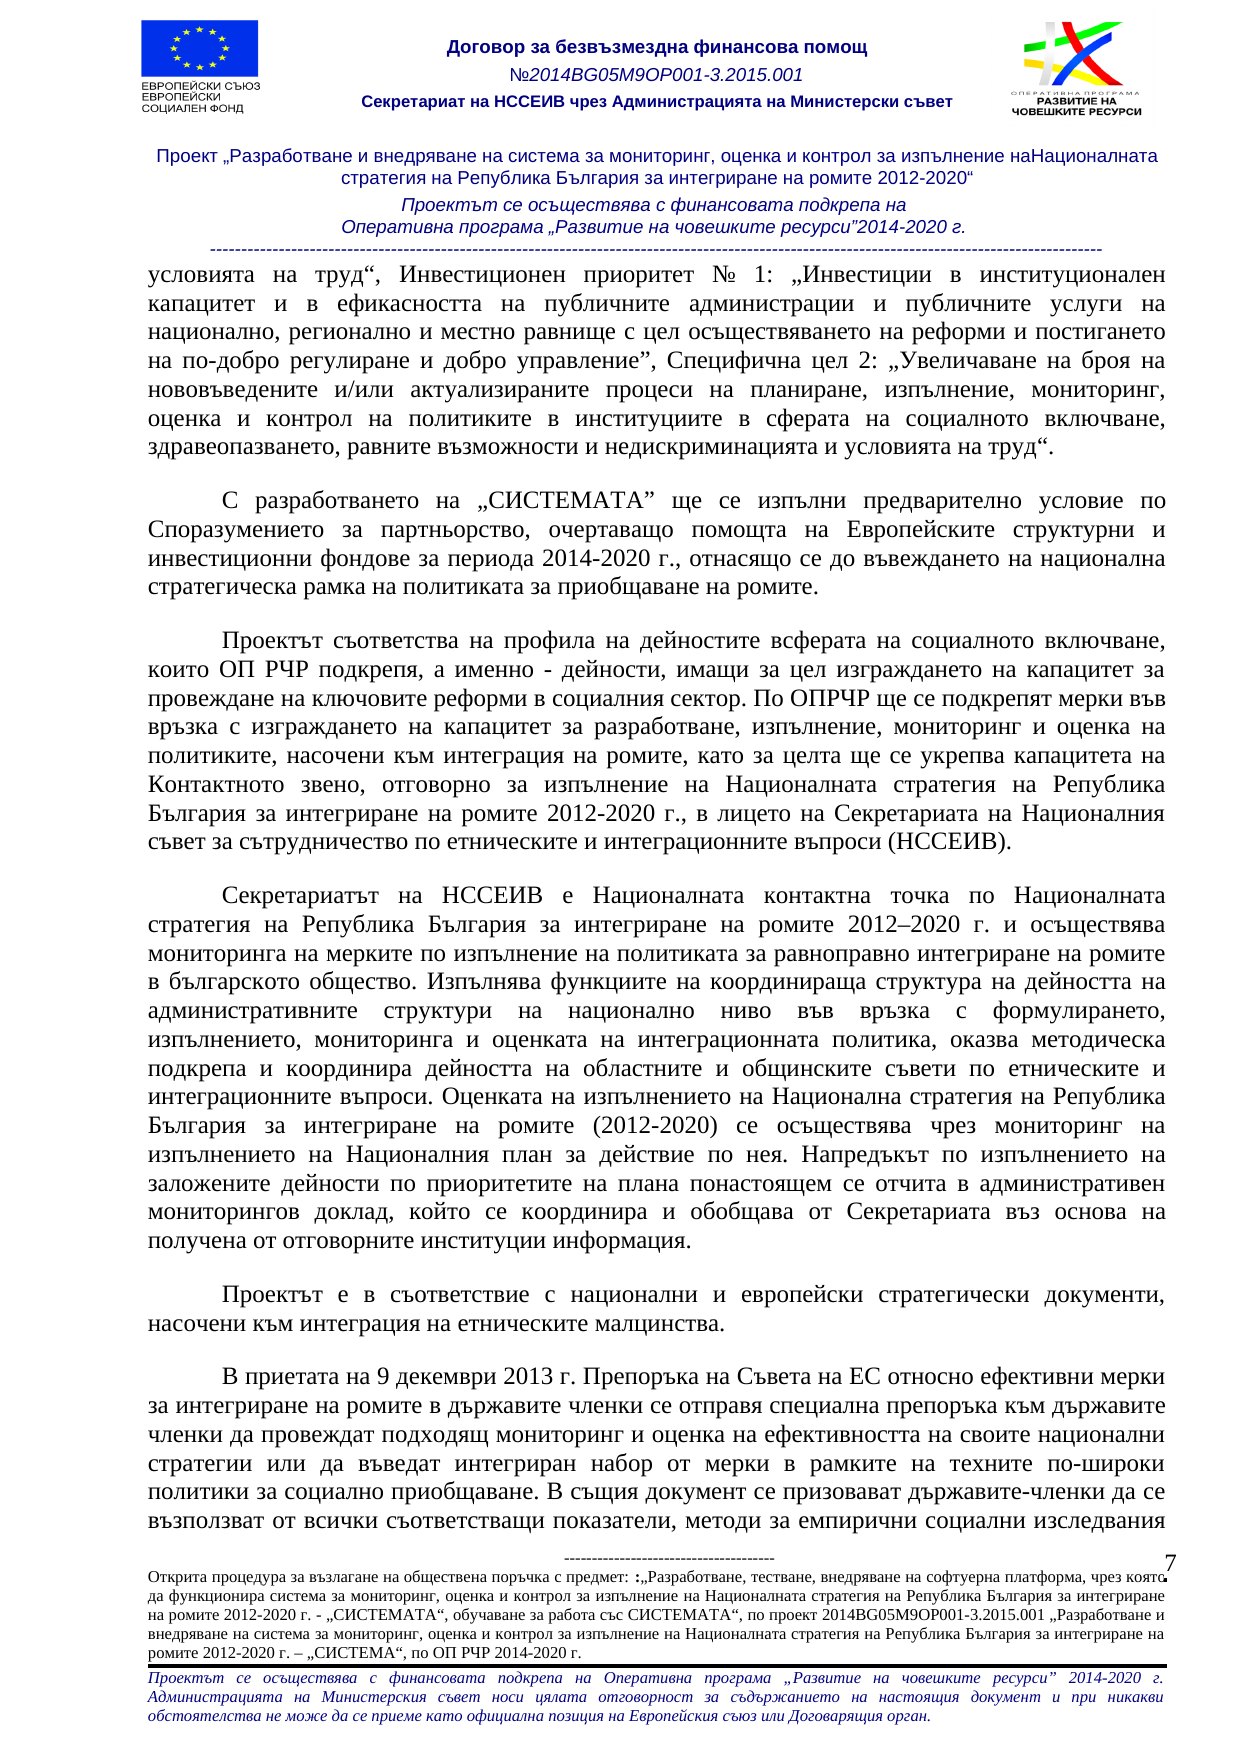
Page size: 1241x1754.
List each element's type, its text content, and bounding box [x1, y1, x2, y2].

text С разработването на „Системата” ще се изпълни предварително условие по Споразумението за партньорство, очертаващо помощта на Европейските структурни и инвестиционни фондове за периода 2014-2020 г., отнасящо се до въвеждането на национална стратегическа рамка на политиката за приобщаване на ромите. [148, 485, 1167, 600]
text В приетата на 9 декември 2013 г. Препоръка на Съвета на ЕС относно ефективни мерки за интегриране на ромите в държавите членки се отправя специална препоръка към държавите членки да провеждат подходящ мониторинг и оценка на ефективността на своите национални стратегии или да въведат интегриран набор от мерки в рамките на техните по-широки политики за социално приобщаване. В същия документ се призовават държавите-членки да се възползват от всички съответстващи показатели, методи за емпирични социални изследвания [148, 1361, 1167, 1534]
text Проектът съответства на профила на дейностите всферата на социалното включване, които ОП РЧР подкрепя, а именно - дейности, имащи за цел изграждането на капацитет за провеждане на ключовите реформи в социалния сектор. По ОПРЧР ще се подкрепят мерки във връзка с изграждането на капацитет за разработване, изпълнение, мониторинг и оценка на политиките, насочени към интеграция на ромите, като за целта ще се укрепва капацитета на Контактното звено, отговорно за изпълнение на Националната стратегия на Република България за интегриране на ромите 2012-2020 г., в лицето на Секретариата на Националния съвет за сътрудничество по етническите и интеграционните въпроси (НССЕИВ). [148, 625, 1167, 855]
text Секретариатът на НССЕИВ е Националната контактна точка по Националната стратегия на Република България за интегриране на ромите 2012–2020 г. и осъществява мониторинга на мерките по изпълнение на политиката за равноправно интегриране на ромите в българското общество. Изпълнява функциите на координираща структура на дейността на административните структури на национално ниво във връзка с формулирането, изпълнението, мониторинга и оценката на интеграционната политика, оказва методическа подкрепа и координира дейността на областните и общинските съвети по етническите и интеграционните въпроси. Оценката на изпълнението на Национална стратегия на Република България за интегриране на ромите (2012-2020) се осъществява чрез мониторинг на изпълнението на Националния план за действие по нея. Напредъкът по изпълнението на заложените дейности по приоритетите на плана понастоящем се отчита в административен мониторингов доклад, който се координира и обобщава от Секретариата въз основа на получена от отговорните институции информация. [148, 880, 1167, 1254]
text Проектът е в съответствие с национални и европейски стратегически документи, насочени към интеграция на етническите малцинства. [148, 1279, 1167, 1336]
text условията на труд“, Инвестиционен приоритет № 1: „Инвестиции в институционален капацитет и в ефикасността на публичните администрации и публичните услуги на национално, регионално и местно равнище с цел осъществяването на реформи и постигането на по-добро регулиране и добро управление”, Специфична цел 2: „Увеличаване на броя на нововъведените и/или актуализираните процеси на планиране, изпълнение, мониторинг, оценка и контрол на политиките в институциите в сферата на социалното включване, здравеопазването, равните възможности и недискриминацията и условията на труд“. [148, 259, 1167, 460]
